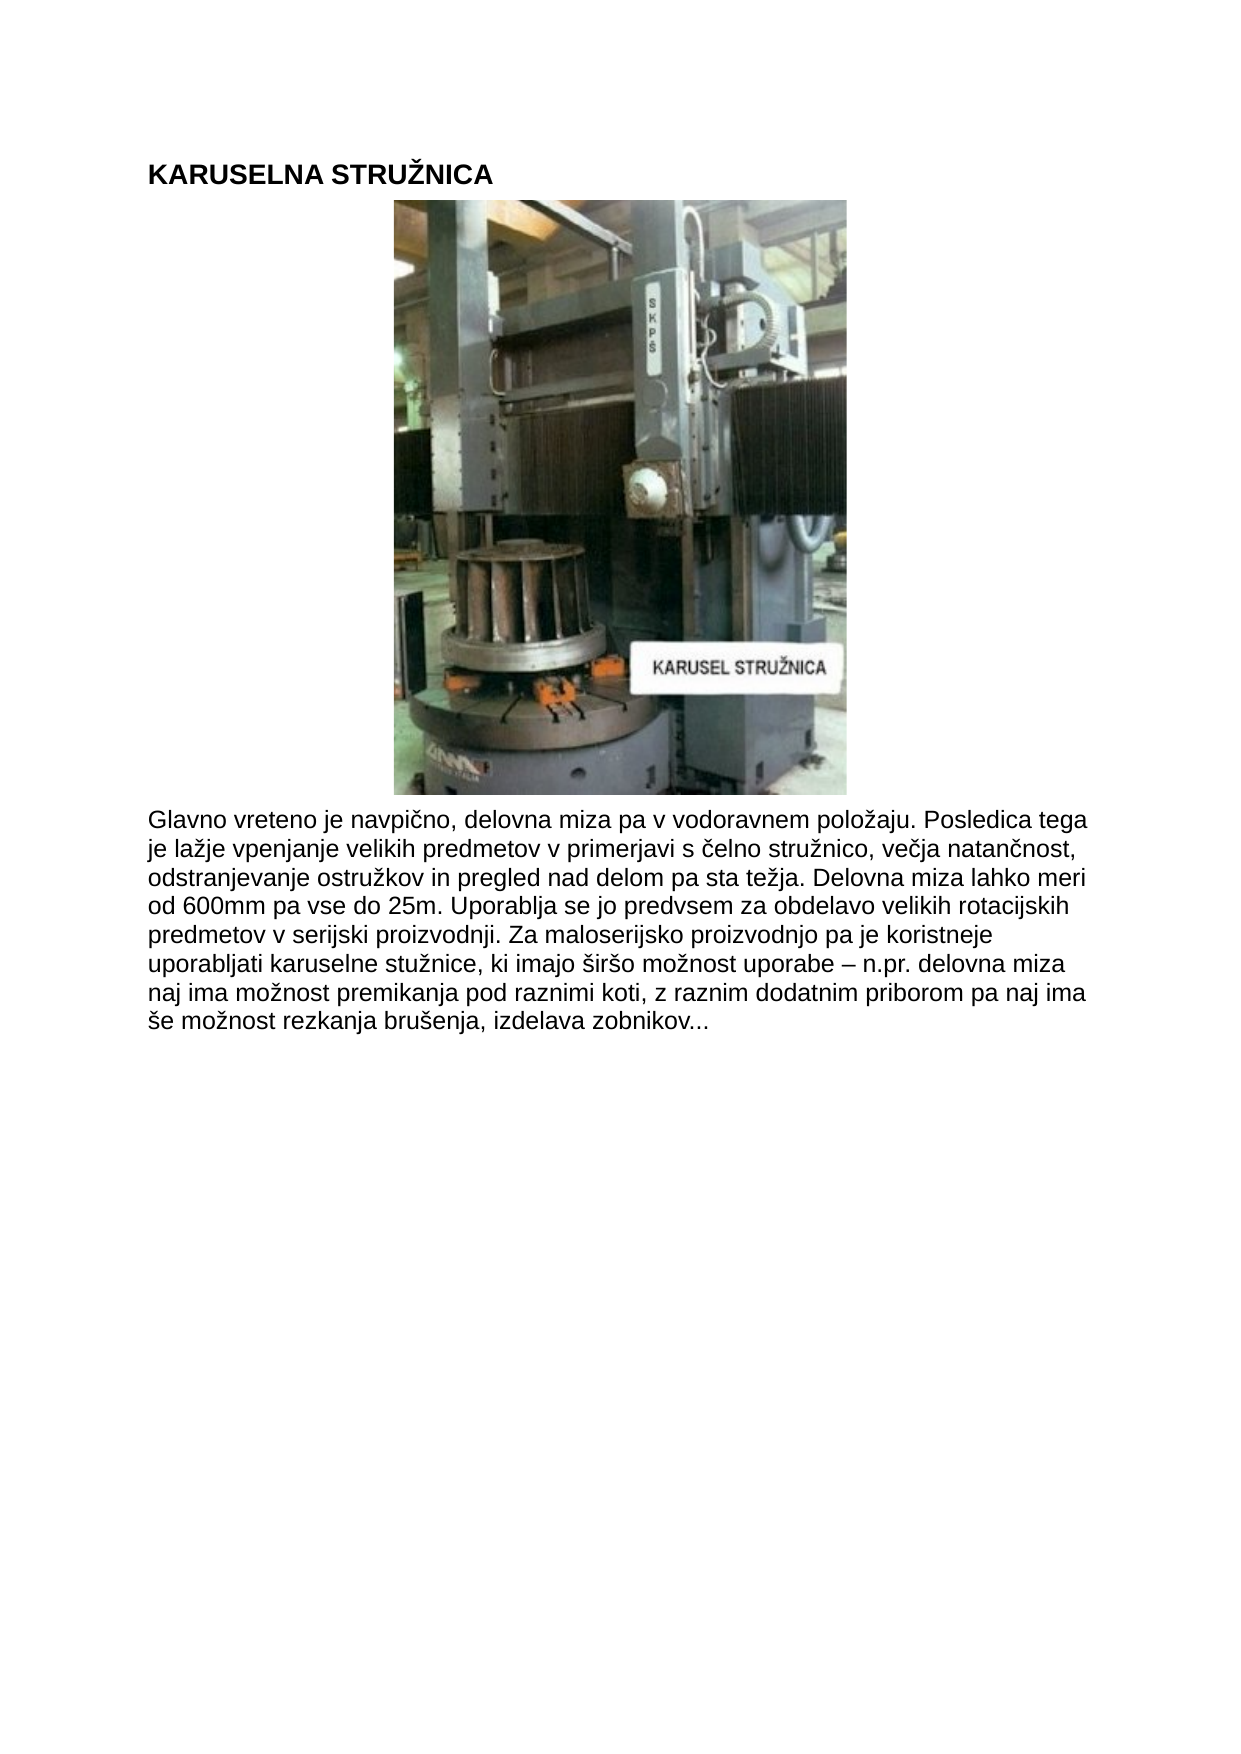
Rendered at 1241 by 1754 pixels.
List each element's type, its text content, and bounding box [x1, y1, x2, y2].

text KARUSELNA STRUŽNICA [148, 158, 1093, 190]
picture [393, 200, 847, 795]
text Glavno vreteno je navpično, delovna miza pa v vodoravnem položaju. Posledica tega je lažje vpenjanje velikih predmetov v primerjavi s čelno stružnico, večja natančnost, odstranjevanje ostružkov in pregled nad delom pa sta težja. Delovna miza lahko meri od 600mm pa vse do 25m. Uporablja se jo predvsem za obdelavo velikih rotacijskih predmetov v serijski proizvodnji. Za maloserijsko proizvodnjo pa je koristneje uporabljati karuselne stužnice, ki imajo širšo možnost uporabe – n.pr. delovna miza naj ima možnost premikanja pod raznimi koti, z raznim dodatnim priborom pa naj ima še možnost rezkanja brušenja, izdelava zobnikov... [148, 805, 1093, 1035]
